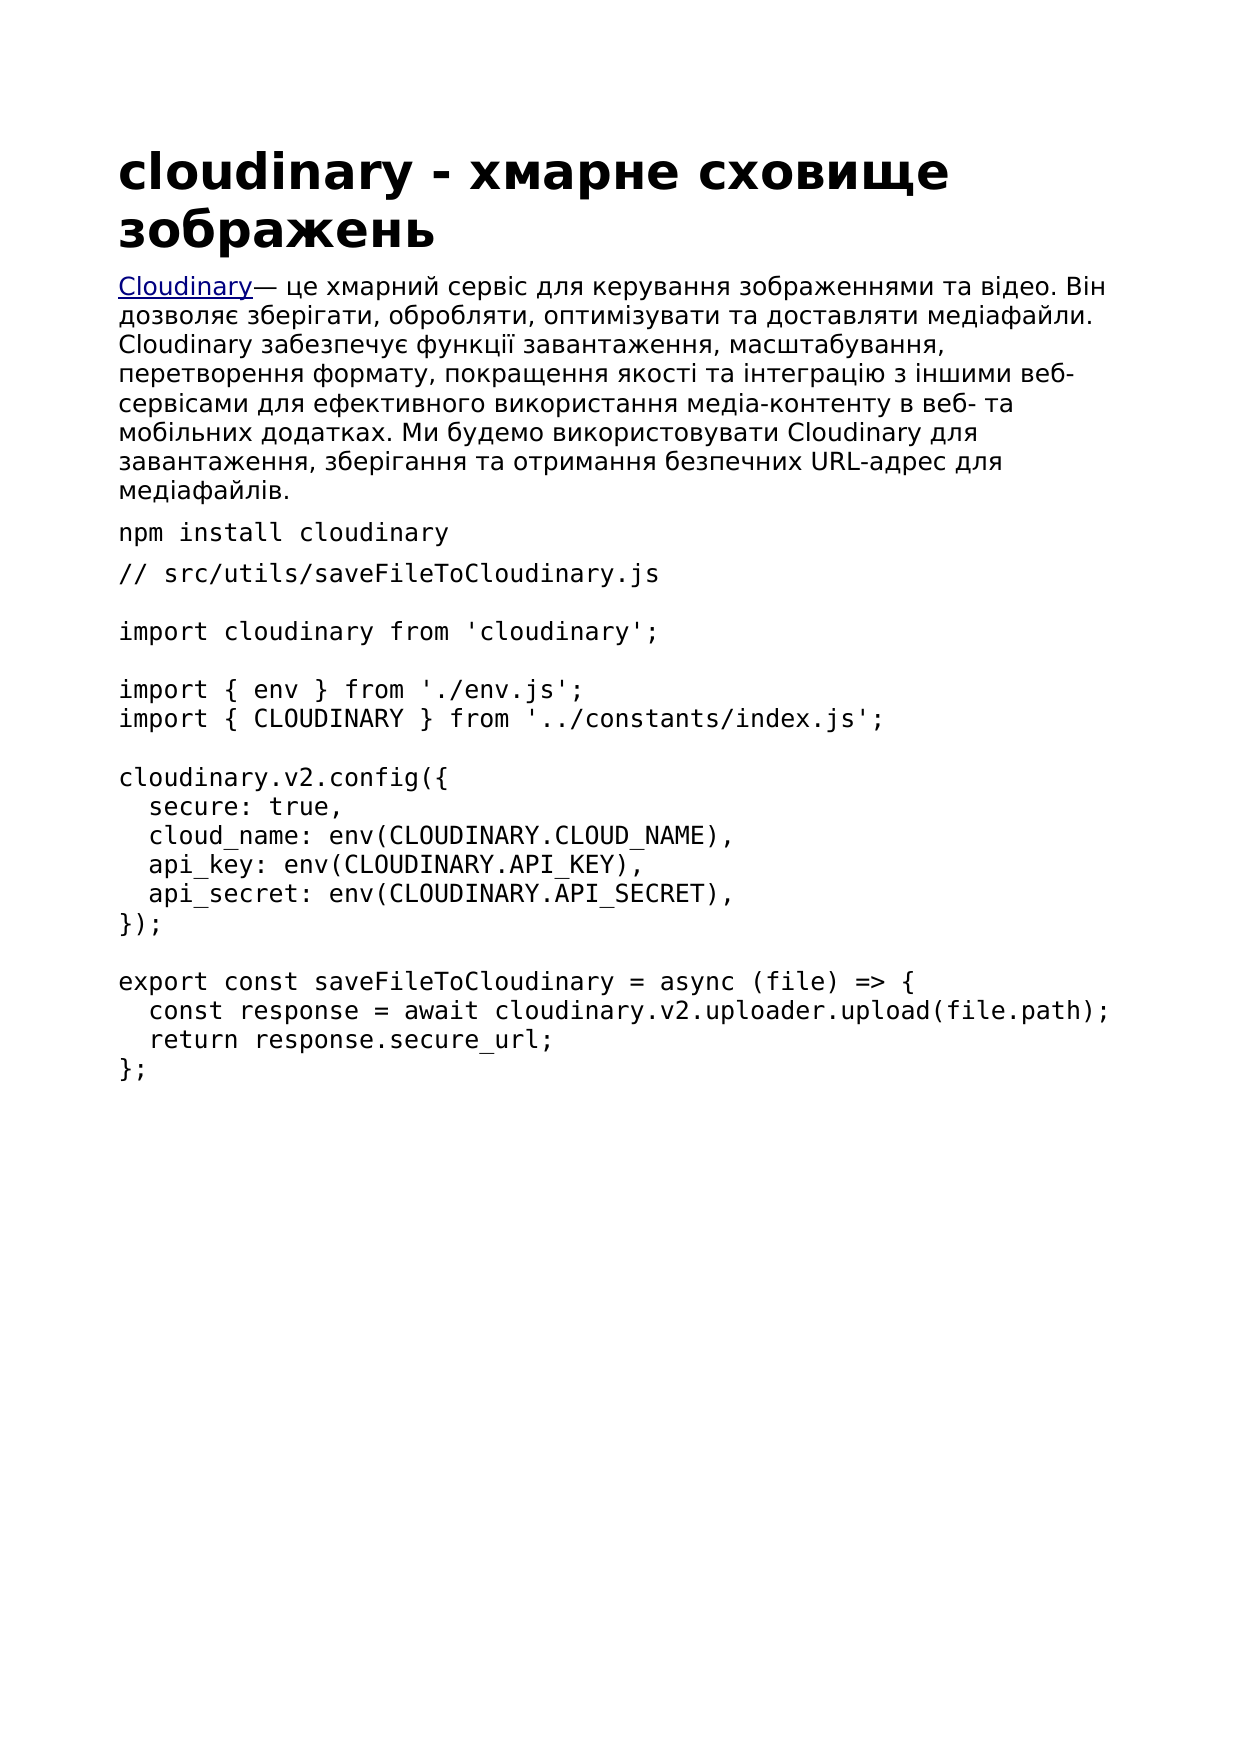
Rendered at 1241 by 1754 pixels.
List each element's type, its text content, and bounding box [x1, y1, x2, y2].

subtitle cloudinary - хмарне сховище зображень [118, 143, 1122, 259]
text // src/utils/saveFileToCloudinary.js import cloudinary from 'cloudinary'; import { env } from './env.js'; import { CLOUDINARY } from '../constants/index.js'; cloudinary.v2.config({ secure: true, cloud_name: env(CLOUDINARY.CLOUD_NAME), api_key: env(CLOUDINARY.API_KEY), api_secret: env(CLOUDINARY.API_SECRET), }); export const saveFileToCloudinary = async (file) => { const response = await cloudinary.v2.uploader.upload(file.path); return response.secure_url; }; [118, 559, 1122, 1084]
text npm install cloudinary [118, 518, 1122, 547]
text Cloudinary— це хмарний сервіс для керування зображеннями та відео. Він дозволяє зберігати, обробляти, оптимізувати та доставляти медіафайли. Cloudinary забезпечує функції завантаження, масштабування, перетворення формату, покращення якості та інтеграцію з іншими веб-сервісами для ефективного використання медіа-контенту в веб- та мобільних додатках. Ми будемо використовувати Cloudinary для завантаження, зберігання та отримання безпечних URL-адрес для медіафайлів. [118, 272, 1122, 505]
